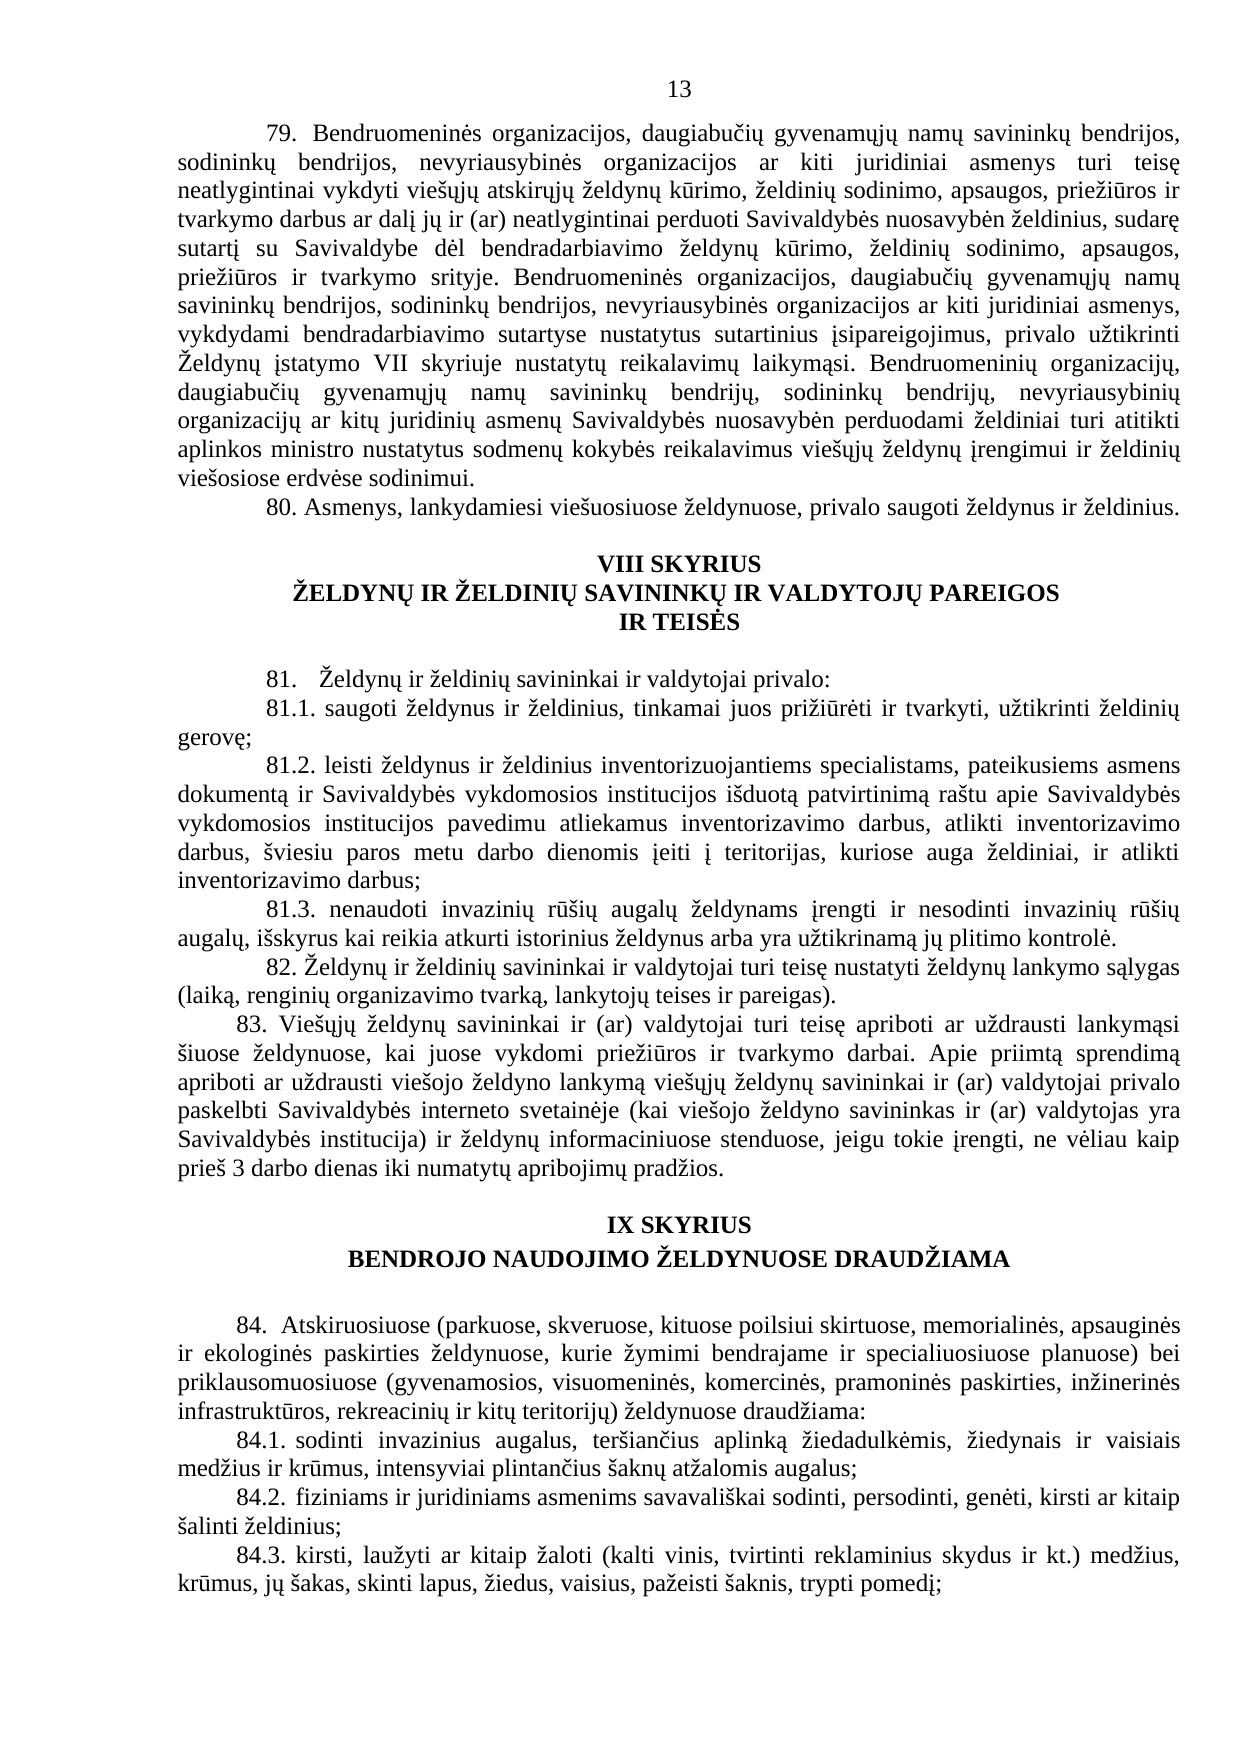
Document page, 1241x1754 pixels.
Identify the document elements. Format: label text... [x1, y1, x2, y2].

text 81.3. nenaudoti invazinių rūšių augalų želdynams įrengti ir nesodinti invazinių rūšių augalų, išskyrus kai reikia atkurti istorinius želdynus arba yra užtikrinamą jų plitimo kontrolė. [177, 894, 1181, 952]
text 83. Viešųjų želdynų savininkai ir (ar) valdytojai turi teisę apriboti ar uždrausti lankymąsi šiuose želdynuose, kai juose vykdomi priežiūros ir tvarkymo darbai. Apie priimtą sprendimą apriboti ar uždrausti viešojo želdyno lankymą viešųjų želdynų savininkai ir (ar) valdytojai privalo paskelbti Savivaldybės interneto svetainėje (kai viešojo želdyno savininkas ir (ar) valdytojas yra Savivaldybės institucija) ir želdynų informaciniuose stenduose, jeigu tokie įrengti, ne vėliau kaip prieš 3 darbo dienas iki numatytų apribojimų pradžios. [177, 1009, 1181, 1182]
text 84.1. sodinti invazinius augalus, teršiančius aplinką žiedadulkėmis, žiedynais ir vaisiais medžius ir krūmus, intensyviai plintančius šaknų atžalomis augalus; [177, 1425, 1181, 1482]
text ŽELDYNŲ IR ŽELDINIŲ SAVININKŲ IR VALDYTOJŲ PAREIGOS [177, 578, 1181, 607]
text VIII SKYRIUS [177, 549, 1181, 578]
text 84. Atskiruosiuose (parkuose, skveruose, kituose poilsiui skirtuose, memorialinės, apsauginės ir ekologinės paskirties želdynuose, kurie žymimi bendrajame ir specialiuosiuose planuose) bei priklausomuosiuose (gyvenamosios, visuomeninės, komercinės, pramoninės paskirties, inžinerinės infrastruktūros, rekreacinių ir kitų teritorijų) želdynuose draudžiama: [177, 1310, 1181, 1425]
text IX SKYRIUS [177, 1211, 1181, 1239]
text 84.2. fiziniams ir juridiniams asmenims savavališkai sodinti, persodinti, genėti, kirsti ar kitaip šalinti želdinius; [177, 1482, 1181, 1540]
text 81.2. leisti želdynus ir želdinius inventorizuojantiems specialistams, pateikusiems asmens dokumentą ir Savivaldybės vykdomosios institucijos išduotą patvirtinimą raštu apie Savivaldybės vykdomosios institucijos pavedimu atliekamus inventorizavimo darbus, atlikti inventorizavimo darbus, šviesiu paros metu darbo dienomis įeiti į teritorijas, kuriose auga želdiniai, ir atlikti inventorizavimo darbus; [177, 751, 1181, 894]
text 81. Želdynų ir želdinių savininkai ir valdytojai privalo: [177, 664, 1181, 693]
text 80. Asmenys, lankydamiesi viešuosiuose želdynuose, privalo saugoti želdynus ir želdinius. [177, 492, 1181, 549]
text BENDROJO NAUDOJIMO ŽELDYNUOSE DRAUDŽIAMA [177, 1244, 1181, 1272]
text 81.1. saugoti želdynus ir želdinius, tinkamai juos prižiūrėti ir tvarkyti, užtikrinti želdinių gerovę; [177, 693, 1181, 751]
text 82. Želdynų ir želdinių savininkai ir valdytojai turi teisę nustatyti želdynų lankymo sąlygas (laiką, renginių organizavimo tvarką, lankytojų teises ir pareigas). [177, 952, 1181, 1009]
text 84.3. kirsti, laužyti ar kitaip žaloti (kalti vinis, tvirtinti reklaminius skydus ir kt.) medžius, krūmus, jų šakas, skinti lapus, žiedus, vaisius, pažeisti šaknis, trypti pomedį; [177, 1540, 1181, 1597]
text 79. Bendruomeninės organizacijos, daugiabučių gyvenamųjų namų savininkų bendrijos, sodininkų bendrijos, nevyriausybinės organizacijos ar kiti juridiniai asmenys turi teisę neatlygintinai vykdyti viešųjų atskirųjų želdynų kūrimo, želdinių sodinimo, apsaugos, priežiūros ir tvarkymo darbus ar dalį jų ir (ar) neatlygintinai perduoti Savivaldybės nuosavybėn želdinius, sudarę sutartį su Savivaldybe dėl bendradarbiavimo želdynų kūrimo, želdinių sodinimo, apsaugos, priežiūros ir tvarkymo srityje. Bendruomeninės organizacijos, daugiabučių gyvenamųjų namų savininkų bendrijos, sodininkų bendrijos, nevyriausybinės organizacijos ar kiti juridiniai asmenys, vykdydami bendradarbiavimo sutartyse nustatytus sutartinius įsipareigojimus, privalo užtikrinti Želdynų įstatymo VII skyriuje nustatytų reikalavimų laikymąsi. Bendruomeninių organizacijų, daugiabučių gyvenamųjų namų savininkų bendrijų, sodininkų bendrijų, nevyriausybinių organizacijų ar kitų juridinių asmenų Savivaldybės nuosavybėn perduodami želdiniai turi atitikti aplinkos ministro nustatytus sodmenų kokybės reikalavimus viešųjų želdynų įrengimui ir želdinių viešosiose erdvėse sodinimui. [177, 118, 1181, 492]
text IR TEISĖS [177, 607, 1181, 636]
